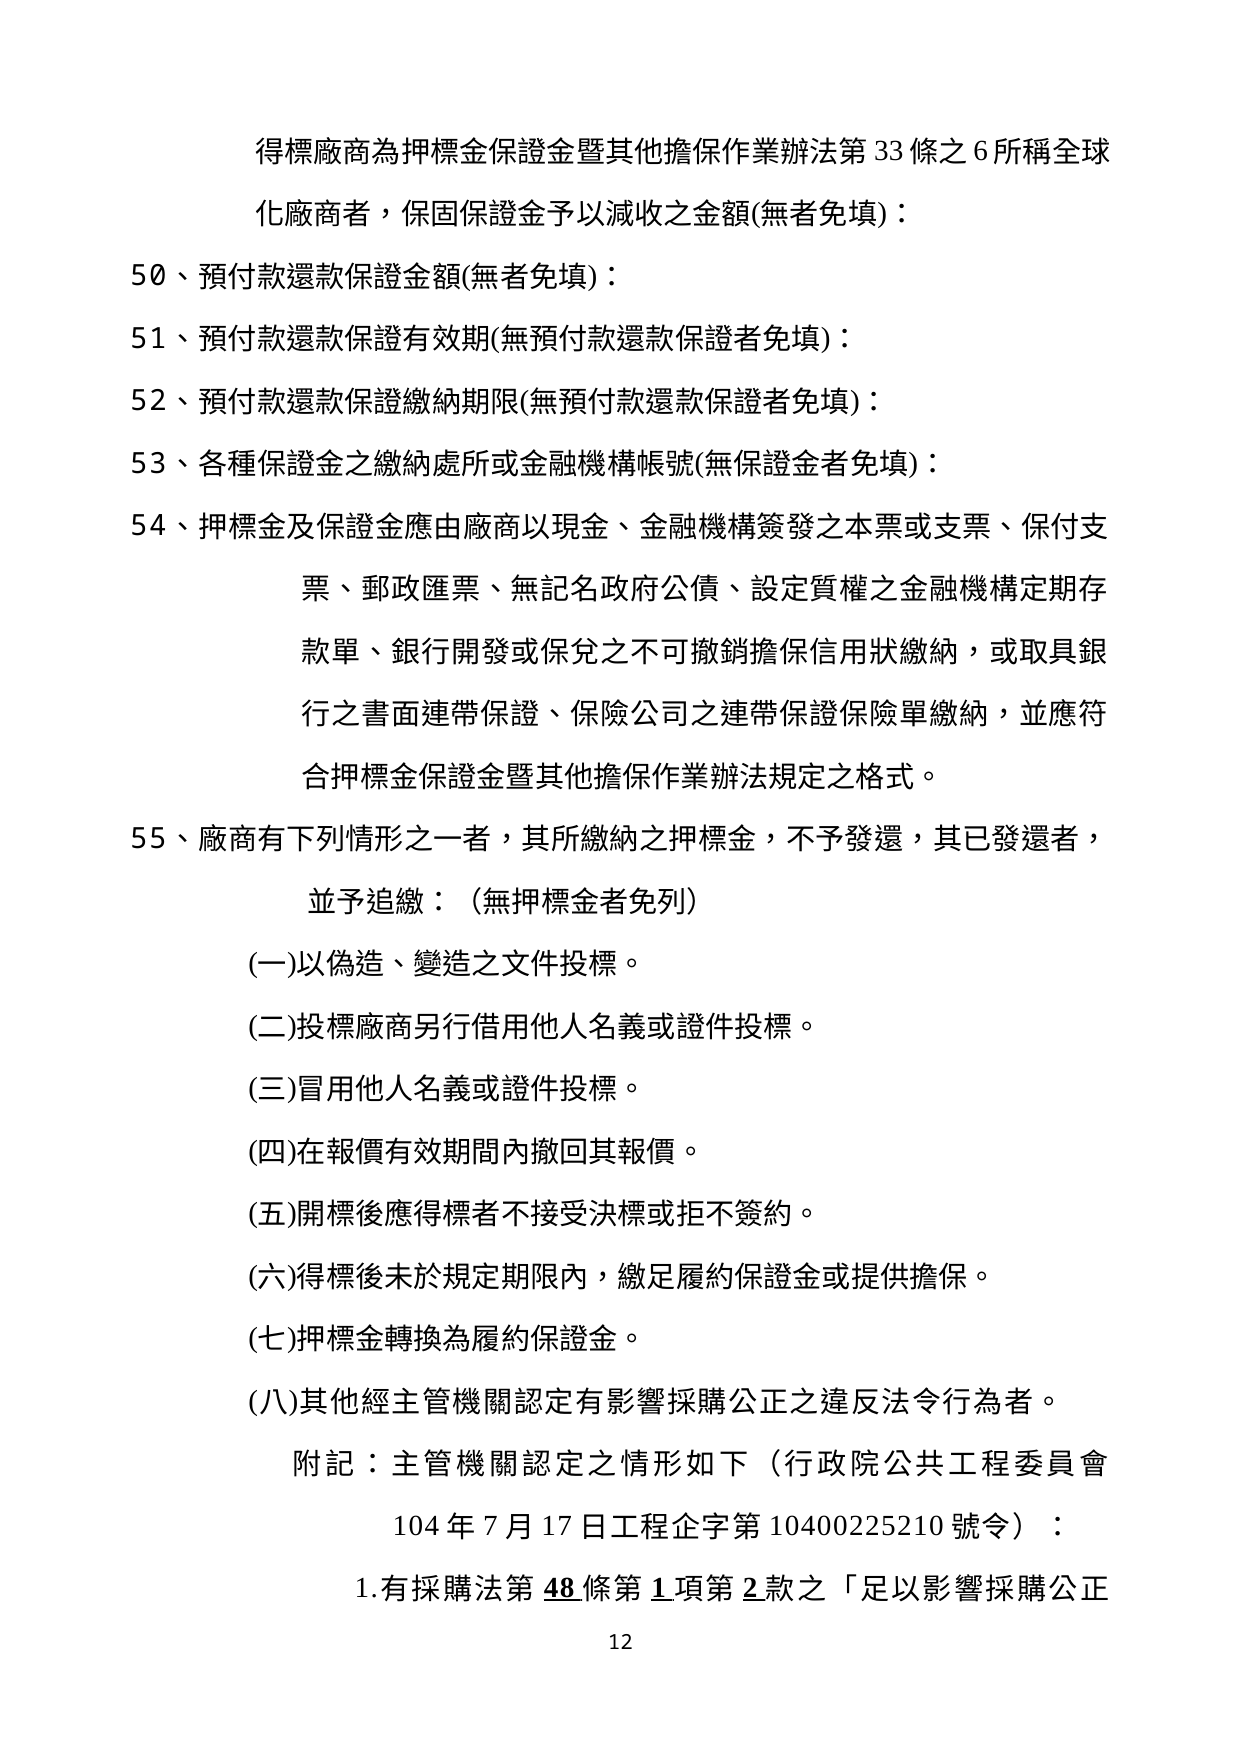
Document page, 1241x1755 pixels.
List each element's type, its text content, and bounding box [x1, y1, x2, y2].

list 預付款還款保證繳納期限(無預付款還款保證者免填)： [130, 358, 1110, 420]
text (六)得標後未於規定期限內，繳足履約保證金或提供擔保。 [248, 1233, 1110, 1295]
text 得標廠商為押標金保證金暨其他擔保作業辦法第33條之6所稱全球化廠商者，保固保證金予以減收之金額(無者免填)： [255, 108, 1110, 233]
text (五)開標後應得標者不接受決標或拒不簽約。 [248, 1170, 1110, 1233]
list 押標金及保證金應由廠商以現金、金融機構簽發之本票或支票、保付支票、郵政匯票、無記名政府公債、設定質權之金融機構定期存款單、銀行開發或保兌之不可撤銷擔保信用狀繳納，或取具銀行之書面連帶保證、保險公司之連帶保證保險單繳納，並應符合押標金保證金暨其他擔保作業辦法規定之格式。 [130, 483, 1110, 795]
list 預付款還款保證有效期(無預付款還款保證者免填)： [130, 295, 1110, 358]
text (八)其他經主管機關認定有影響採購公正之違反法令行為者。 [248, 1358, 1110, 1420]
list 預付款還款保證金額(無者免填)： [130, 233, 1110, 295]
text (七)押標金轉換為履約保證金。 [248, 1295, 1110, 1358]
text (三)冒用他人名義或證件投標。 [248, 1045, 1110, 1108]
list 廠商有下列情形之一者，其所繳納之押標金，不予發還，其已發還者，並予追繳：（無押標金者免列） [130, 795, 1110, 920]
text 1.有採購法第48條第1項第2款之「足以影響採購公正 [354, 1545, 1110, 1608]
text 附記：主管機關認定之情形如下（行政院公共工程委員會104年7月17日工程企字第10400225210號令）： [292, 1420, 1110, 1545]
text (一)以偽造、變造之文件投標。 [248, 920, 1110, 983]
text (四)在報價有效期間內撤回其報價。 [248, 1108, 1110, 1170]
list 各種保證金之繳納處所或金融機構帳號(無保證金者免填)： [130, 420, 1110, 483]
text (二)投標廠商另行借用他人名義或證件投標。 [248, 983, 1110, 1045]
